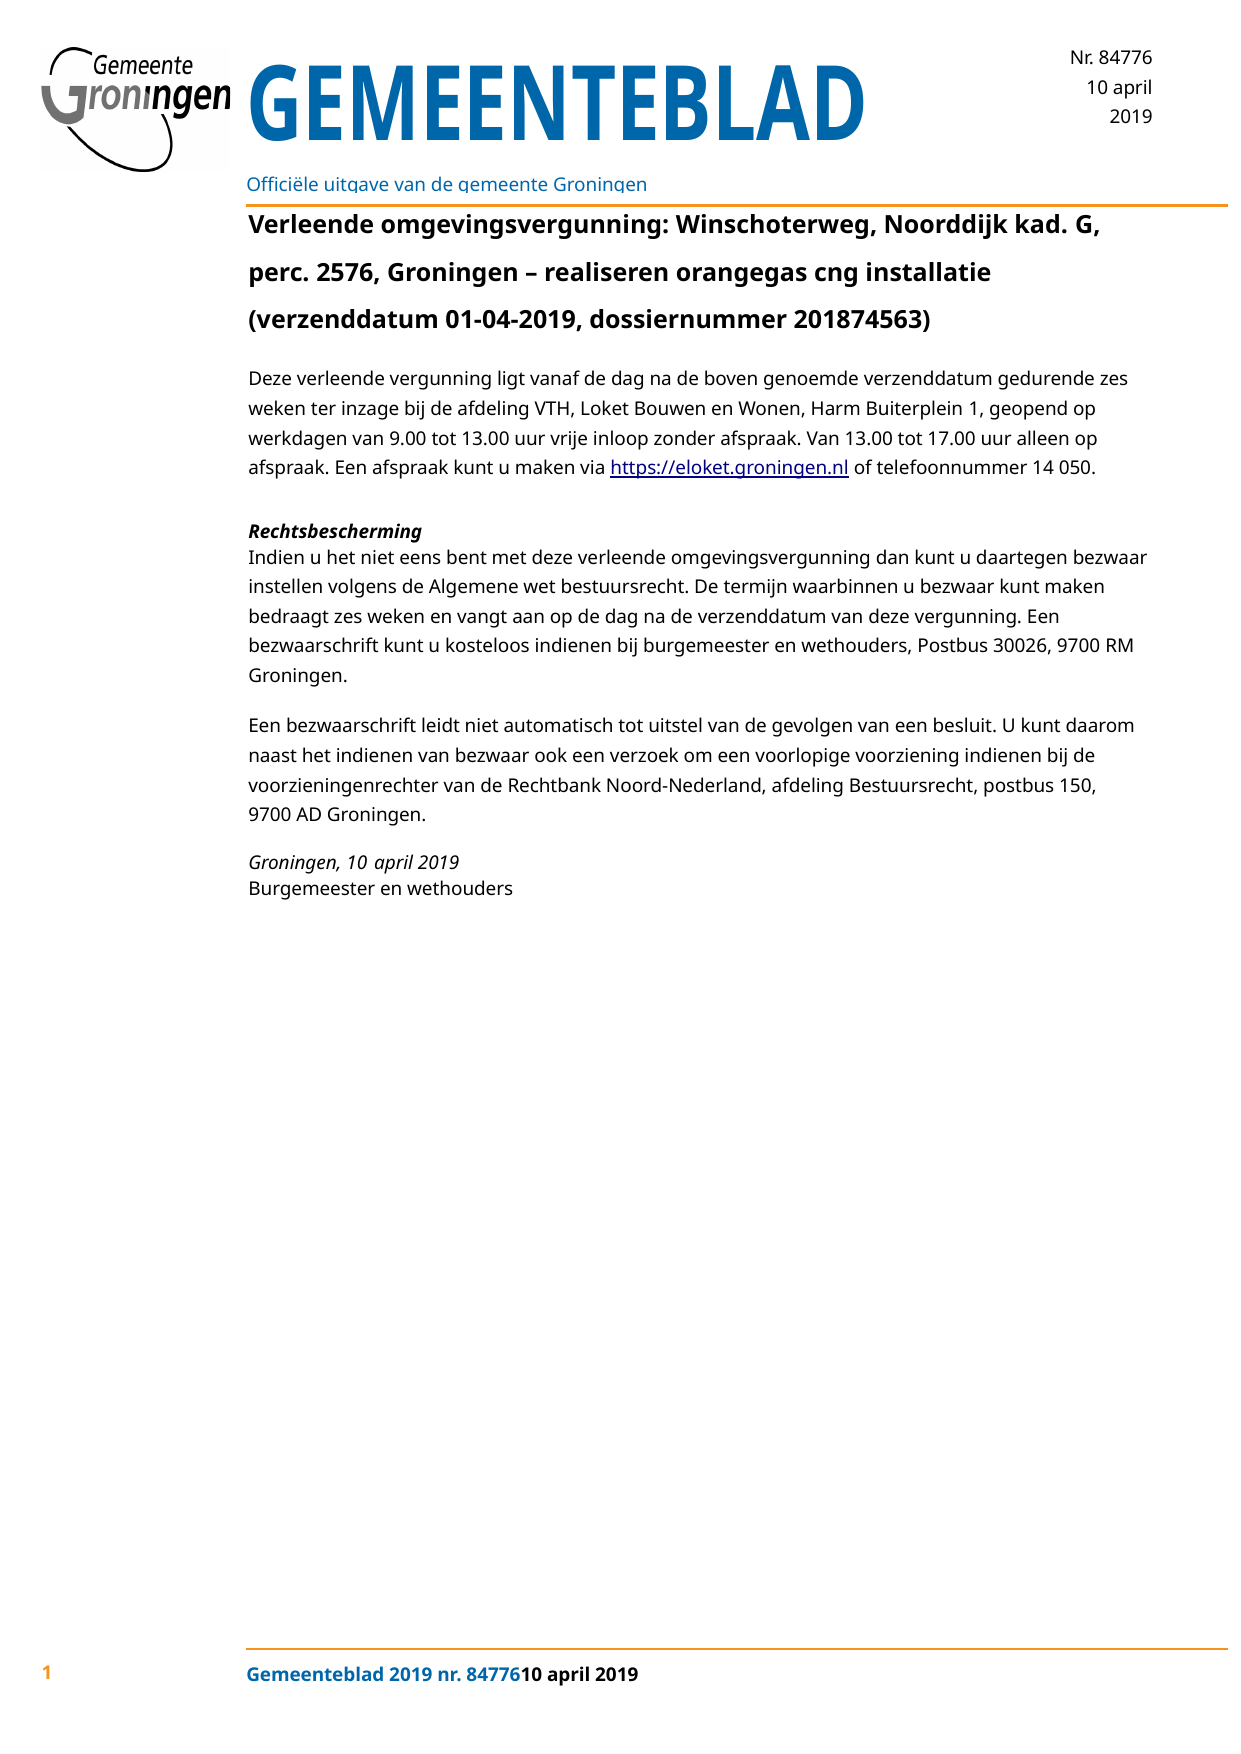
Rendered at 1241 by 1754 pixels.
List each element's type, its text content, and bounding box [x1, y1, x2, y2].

text Rechtsbescherming [248, 518, 1152, 544]
text Verleende omgevingsvergunning: Winschoterweg, Noorddijk kad. G, perc. 2576, Groningen – realiseren orangegas cng installatie (verzenddatum 01-04-2019, dossiernummer 201874563) [248, 207, 1152, 336]
picture [41, 47, 231, 172]
text Burgemeester en wethouders [248, 875, 1152, 901]
text Een bezwaarschrift leidt niet automatisch tot uitstel van de gevolgen van een besluit. U kunt daarom naast het indienen van bezwaar ook een verzoek om een voorlopige voorziening indienen bij de voorzieningenrechter van de Rechtbank Noord-Nederland, afdeling Bestuursrecht, postbus 150, 9700 AD Groningen. [248, 713, 1152, 827]
text Groningen, 10 april 2019 [248, 849, 1152, 875]
text Deze verleende vergunning ligt vanaf de dag na de boven genoemde verzenddatum gedurende zes weken ter inzage bij de afdeling VTH, Loket Bouwen en Wonen, Harm Buiterplein 1, geopend op werkdagen van 9.00 tot 13.00 uur vrije inloop zonder afspraak. Van 13.00 tot 17.00 uur alleen op afspraak. Een afspraak kunt u maken via https://eloket.groningen.nl of telefoonnummer 14 050. [248, 366, 1152, 480]
text Indien u het niet eens bent met deze verleende omgevingsvergunning dan kunt u daartegen bezwaar instellen volgens de Algemene wet bestuursrecht. De termijn waarbinnen u bezwaar kunt maken bedraagt zes weken en vangt aan op de dag na de verzenddatum van deze vergunning. Een bezwaarschrift kunt u kosteloos indienen bij burgemeester en wethouders, Postbus 30026, 9700 RM Groningen. [248, 544, 1152, 688]
